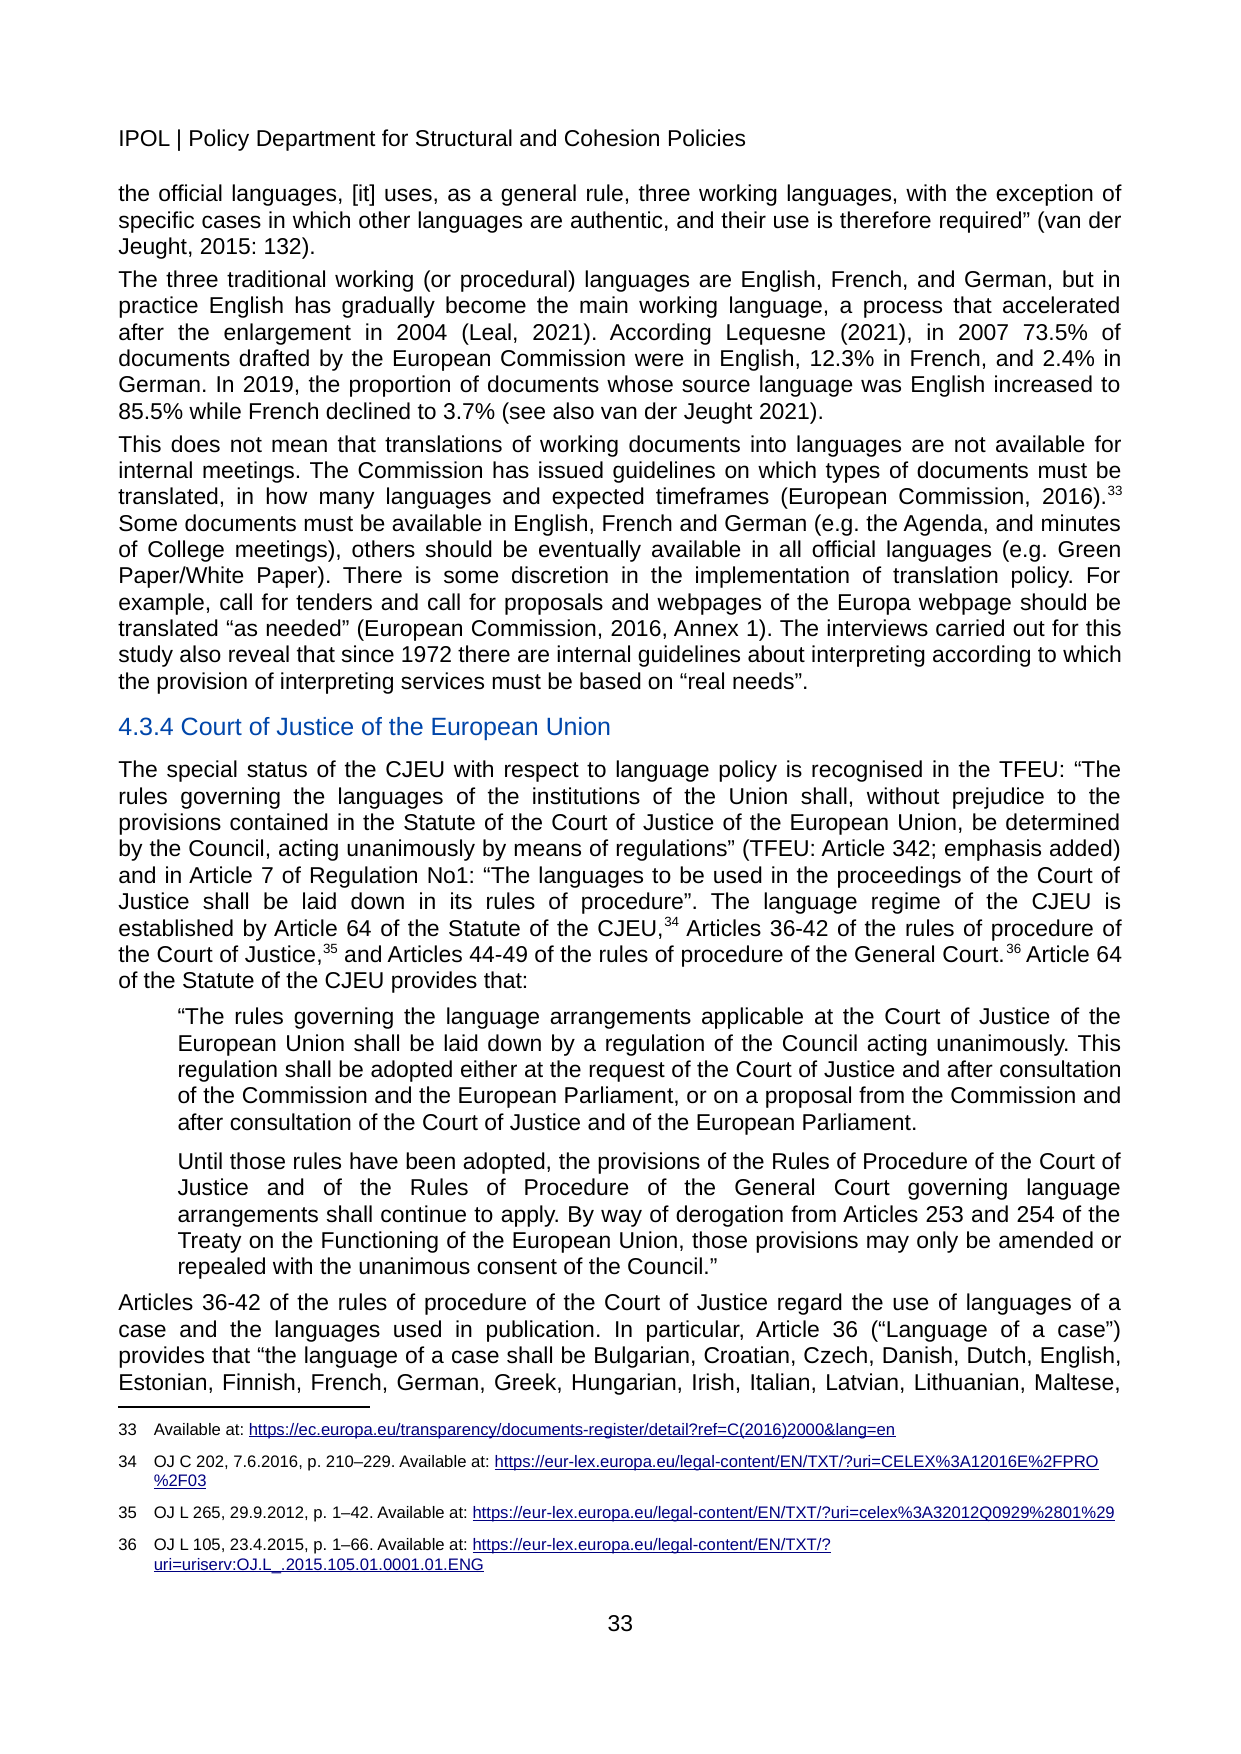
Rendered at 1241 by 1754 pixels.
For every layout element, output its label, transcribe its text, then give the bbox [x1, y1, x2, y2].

text The three traditional working (or procedural) languages are English, French, and German, but in practice English has gradually become the main working language, a process that accelerated after the enlargement in 2004 (Leal, 2021). According Lequesne (2021), in 2007 73.5% of documents drafted by the European Commission were in English, 12.3% in French, and 2.4% in German. In 2019, the proportion of documents whose source language was English increased to 85.5% while French declined to 3.7% (see also van der Jeught 2021). [118, 266, 1122, 424]
text Articles 36-42 of the rules of procedure of the Court of Justice regard the use of languages of a case and the languages used in publication. In particular, Article 36 (“Language of a case”) provides that “the language of a case shall be Bulgarian, Croatian, Czech, Danish, Dutch, English, Estonian, Finnish, French, German, Greek, Hungarian, Irish, Italian, Latvian, Lithuanian, Maltese, [118, 1289, 1122, 1395]
text the official languages, [it] uses, as a general rule, three working languages, with the exception of specific cases in which other languages are authentic, and their use is therefore required” (van der Jeught, 2015: 132). [118, 180, 1122, 259]
text OJ L 105, 23.4.2015, p. 1–66. Available at: https://eur-lex.europa.eu/legal-content/EN/TXT/?uri=uriserv:OJ.L_.2015.105.01.0001.01.ENG [118, 1535, 1122, 1573]
text OJ L 265, 29.9.2012, p. 1–42. Available at: https://eur-lex.europa.eu/legal-content/EN/TXT/?uri=celex%3A32012Q0929%2801%29 [118, 1503, 1122, 1522]
text This does not mean that translations of working documents into languages are not available for internal meetings. The Commission has issued guidelines on which types of documents must be translated, in how many languages and expected timeframes (European Commission, 2016). Some documents must be available in English, French and German (e.g. the Agenda, and minutes of College meetings), others should be eventually available in all official languages (e.g. Green Paper/White Paper). There is some discretion in the implementation of translation policy. For example, call for tenders and call for proposals and webpages of the Europa webpage should be translated “as needed” (European Commission, 2016, Annex 1). The interviews carried out for this study also reveal that since 1972 there are internal guidelines about interpreting according to which the provision of interpreting services must be based on “real needs”. [118, 431, 1122, 694]
text OJ C 202, 7.6.2016, p. 210–229. Available at: https://eur-lex.europa.eu/legal-content/EN/TXT/?uri=CELEX%3A12016E%2FPRO%2F03 [118, 1452, 1122, 1490]
text The special status of the CJEU with respect to language policy is recognised in the TFEU: “The rules governing the languages of the institutions of the Union shall, without prejudice to the provisions contained in the Statute of the Court of Justice of the European Union, be determined by the Council, acting unanimously by means of regulations” (TFEU: Article 342; emphasis added) and in Article 7 of Regulation No1: “The languages to be used in the proceedings of the Court of Justice shall be laid down in its rules of procedure”. The language regime of the CJEU is established by Article 64 of the Statute of the CJEU, Articles 36-42 of the rules of procedure of the Court of Justice, and Articles 44-49 of the rules of procedure of the General Court. Article 64 of the Statute of the CJEU provides that: [118, 756, 1122, 993]
text Until those rules have been adopted, the provisions of the Rules of Procedure of the Court of Justice and of the Rules of Procedure of the General Court governing language arrangements shall continue to apply. By way of derogation from Articles 253 and 254 of the Treaty on the Functioning of the European Union, those provisions may only be amended or repealed with the unanimous consent of the Council.” [177, 1148, 1122, 1280]
text “The rules governing the language arrangements applicable at the Court of Justice of the European Union shall be laid down by a regulation of the Council acting unanimously. This regulation shall be adopted either at the request of the Court of Justice and after consultation of the Commission and the European Parliament, or on a proposal from the Commission and after consultation of the Court of Justice and of the European Parliament. [177, 1003, 1122, 1135]
subtitle 4.3.4 Court of Justice of the European Union [118, 712, 1122, 741]
text Available at: https://ec.europa.eu/transparency/documents-register/detail?ref=C(2016)2000&lang=en [118, 1420, 1122, 1439]
